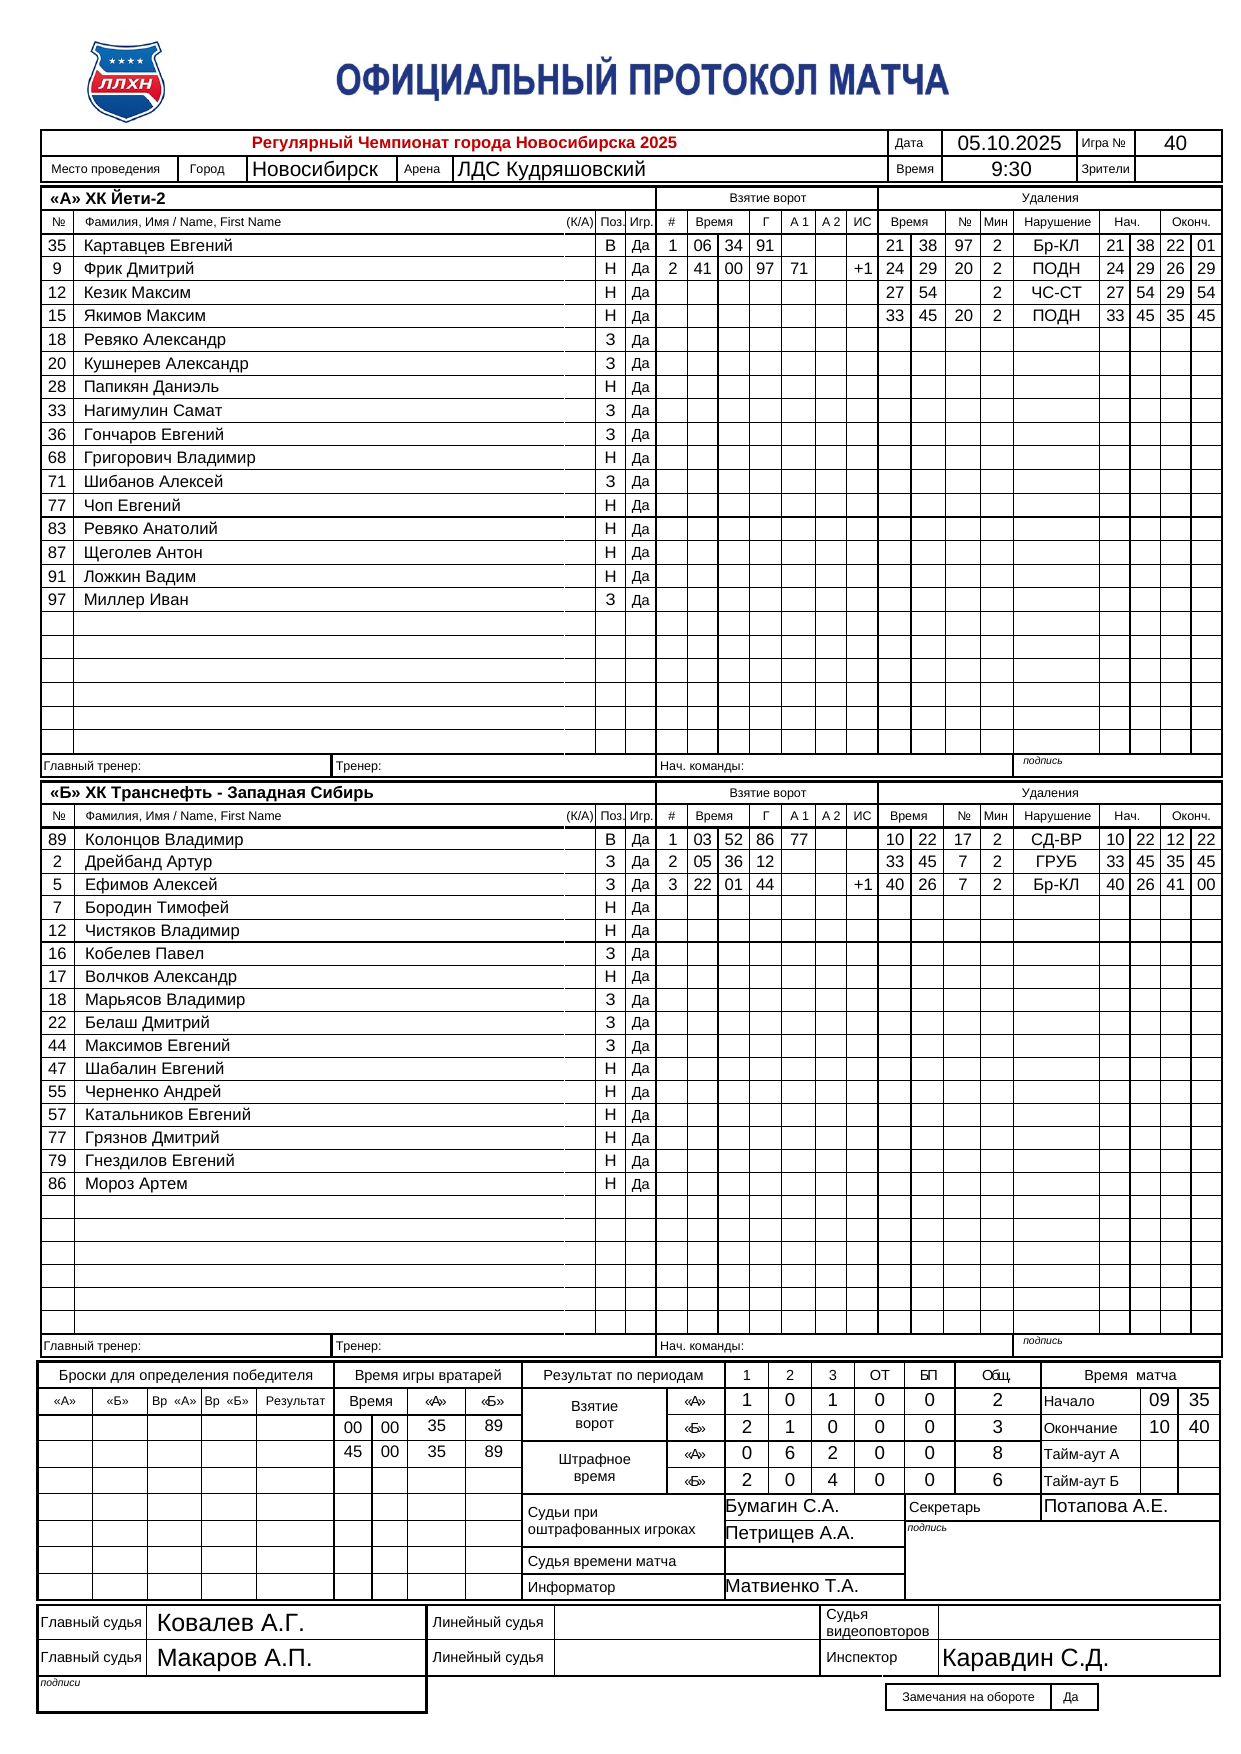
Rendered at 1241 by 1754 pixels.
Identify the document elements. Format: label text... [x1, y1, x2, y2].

table_cell [912, 730, 945, 753]
table_cell [39, 1468, 92, 1493]
table_cell [981, 565, 1013, 587]
table_cell [981, 494, 1013, 516]
table_cell [626, 730, 655, 753]
table_cell [1161, 1196, 1190, 1218]
table_cell [1014, 399, 1099, 422]
table_cell [750, 588, 781, 611]
table_cell [946, 683, 980, 706]
table_cell [596, 1311, 625, 1333]
table_cell Да [626, 281, 655, 303]
table_cell [335, 1547, 371, 1573]
table_cell [688, 446, 717, 469]
table_cell подпись [906, 1522, 1219, 1599]
table_cell [782, 423, 815, 445]
table_cell [879, 470, 910, 493]
table_cell [944, 920, 980, 941]
table_cell [719, 659, 749, 682]
table_cell [688, 683, 717, 706]
table_cell [565, 1173, 595, 1195]
table_cell Вр «Б» [202, 1389, 256, 1413]
table_cell [1192, 446, 1221, 469]
table_cell [408, 1494, 465, 1520]
table_cell [1014, 1104, 1099, 1126]
table_cell [981, 920, 1013, 941]
table_cell [1131, 423, 1160, 445]
table_cell [688, 518, 717, 540]
table_cell 89 [42, 829, 74, 849]
table_cell [719, 588, 749, 611]
table_cell Щеголев Антон [74, 541, 564, 564]
table_cell [657, 494, 687, 516]
table_cell [1014, 446, 1099, 469]
table_cell [847, 328, 877, 351]
table_cell Да [626, 376, 655, 398]
table_cell [688, 470, 717, 493]
table_cell [1192, 541, 1221, 564]
table_cell 29 [1192, 257, 1221, 280]
table_cell [750, 399, 781, 422]
table_cell ИС [847, 805, 877, 826]
table_cell [1192, 1242, 1221, 1264]
table_cell [816, 1265, 846, 1287]
table_cell [879, 541, 910, 564]
table_cell Гнездилов Евгений [75, 1150, 564, 1172]
table_cell [1161, 683, 1190, 706]
table_cell Григорович Владимир [74, 446, 564, 469]
table_cell [1161, 446, 1190, 469]
table_cell [879, 518, 910, 540]
table_cell [688, 636, 717, 658]
table_cell [782, 850, 815, 872]
table_cell 45 [1192, 305, 1221, 327]
table_cell [816, 920, 846, 941]
table_cell Мин [981, 211, 1013, 233]
table_cell Да [626, 1150, 655, 1172]
table_cell [782, 305, 815, 327]
table_header 3 [812, 1363, 854, 1387]
table_cell [657, 1219, 687, 1241]
table_cell 38 [1131, 235, 1160, 256]
table_cell [1161, 1081, 1190, 1103]
table_cell [750, 1242, 781, 1264]
table_cell 71 [782, 257, 815, 280]
table_cell [879, 1311, 910, 1333]
table_cell [750, 1265, 781, 1287]
table_cell [688, 281, 717, 303]
table_cell [657, 683, 687, 706]
table_cell [719, 943, 749, 964]
table_cell В [596, 829, 625, 849]
table_cell [1014, 896, 1099, 918]
table_cell Н [596, 896, 625, 918]
table_cell [565, 1012, 595, 1033]
table_cell [816, 1104, 846, 1126]
table_cell Поз. [596, 211, 625, 233]
table_cell [39, 1547, 92, 1573]
table_cell [782, 636, 815, 658]
table_cell Судья времени матча [523, 1548, 724, 1573]
table_cell [1192, 399, 1221, 422]
table_cell [596, 659, 625, 682]
table_cell [565, 966, 595, 987]
table_cell [719, 1265, 749, 1287]
table_cell [657, 1196, 687, 1218]
table_cell Н [596, 920, 625, 941]
table_cell 8 [956, 1442, 1040, 1467]
table_cell [719, 612, 749, 634]
table_cell Да [626, 305, 655, 327]
table_cell [847, 1081, 877, 1103]
table_cell [565, 235, 595, 256]
table_cell Н [596, 1127, 625, 1149]
table_cell [1179, 1468, 1219, 1493]
table_cell [596, 1242, 625, 1264]
table_cell [981, 1012, 1013, 1033]
table_cell 29 [912, 257, 945, 280]
table_cell [75, 1242, 564, 1264]
table_cell Вр «А» [148, 1389, 201, 1413]
table_cell [782, 1311, 815, 1333]
table_cell [946, 399, 980, 422]
table_cell [847, 1196, 877, 1218]
table_cell [1131, 1081, 1160, 1103]
table_cell [657, 1104, 687, 1126]
table_cell Главный тренер: [42, 755, 330, 776]
table_cell [688, 1081, 717, 1103]
table_cell 18 [42, 328, 73, 351]
table_cell 2 [981, 850, 1013, 872]
table_cell [257, 1416, 333, 1440]
table_cell 97 [946, 235, 980, 256]
table_cell 7 [944, 850, 980, 872]
table_cell Кобелев Павел [75, 943, 564, 964]
table_cell [1192, 989, 1221, 1011]
table_cell [688, 305, 717, 327]
table_cell [688, 352, 717, 374]
table_cell 35 [1161, 305, 1190, 327]
table_cell [750, 896, 781, 918]
table_cell [750, 1012, 781, 1033]
table_cell [1100, 707, 1129, 729]
table_cell Н [596, 1150, 625, 1172]
table_cell Тренер: [333, 755, 655, 776]
table_cell 40 [879, 874, 910, 895]
table_cell [1100, 612, 1129, 634]
table_cell [946, 423, 980, 445]
table_cell Нач. команды: [657, 1335, 1012, 1356]
table_cell 35 [1179, 1389, 1219, 1413]
table_cell [879, 565, 910, 587]
table_cell [1131, 966, 1160, 987]
table_cell 54 [1192, 281, 1221, 303]
table_cell [39, 1521, 92, 1546]
table_cell [816, 659, 846, 682]
table_cell [1100, 730, 1129, 753]
table_cell 97 [42, 588, 73, 611]
table_cell [1192, 1196, 1221, 1218]
table_cell [782, 1035, 815, 1057]
table_cell 22 [1131, 829, 1160, 849]
table_cell [879, 920, 910, 941]
table_cell [657, 446, 687, 469]
table_cell [847, 1127, 877, 1149]
table_cell 2 [42, 850, 74, 872]
table_cell «Б» [93, 1389, 147, 1413]
table_cell 2 [657, 850, 687, 872]
table_cell Гончаров Евгений [74, 423, 564, 445]
table_cell [565, 707, 595, 729]
table_cell [847, 1035, 877, 1057]
table_cell 36 [42, 423, 73, 445]
table_cell Штрафное время [523, 1442, 666, 1493]
table_cell 97 [750, 257, 781, 280]
table_cell Н [596, 1058, 625, 1079]
table_cell Н [596, 541, 625, 564]
table_cell [565, 470, 595, 493]
table_cell Чоп Евгений [74, 494, 564, 516]
table_cell [74, 636, 564, 658]
table_cell [1192, 1104, 1221, 1126]
table_cell [1192, 683, 1221, 706]
table_cell [912, 1265, 943, 1287]
table_cell № [946, 211, 980, 233]
table_cell [816, 896, 846, 918]
table_cell 0 [905, 1442, 954, 1467]
table_cell [408, 1521, 465, 1546]
table_cell 21 [879, 235, 910, 256]
table_cell [1131, 470, 1160, 493]
table_cell Информатор [523, 1575, 724, 1599]
table_cell З [596, 328, 625, 351]
table_cell [466, 1468, 521, 1493]
table_cell [1192, 376, 1221, 398]
table_cell Да [626, 896, 655, 918]
table_cell [1131, 1150, 1160, 1172]
table_cell [657, 636, 687, 658]
table_cell Белаш Дмитрий [75, 1012, 564, 1033]
table_cell Нарушение [1014, 211, 1099, 233]
table_cell [74, 659, 564, 682]
table_cell 2 [812, 1442, 854, 1467]
table_cell [75, 1196, 564, 1218]
table_cell 86 [42, 1173, 74, 1195]
table_cell 00 [373, 1441, 407, 1467]
table_cell Картавцев Евгений [74, 235, 564, 256]
table_cell [1100, 376, 1129, 398]
table_cell [912, 470, 945, 493]
table_cell [847, 1242, 877, 1264]
table_cell [750, 659, 781, 682]
table_cell [912, 376, 945, 398]
table_cell Да [626, 588, 655, 611]
table_cell Место проведения [42, 157, 177, 181]
table_cell [1131, 1012, 1160, 1033]
table_cell [816, 470, 846, 493]
table_cell [750, 328, 781, 351]
table_cell [912, 989, 943, 1011]
table_cell [719, 1035, 749, 1057]
table_cell [1100, 943, 1129, 964]
table_cell [782, 707, 815, 729]
table_cell [1131, 1288, 1160, 1310]
table_cell [719, 1127, 749, 1149]
table_cell [944, 1012, 980, 1033]
table_cell [657, 989, 687, 1011]
table_cell [626, 659, 655, 682]
table_cell [1161, 1242, 1190, 1264]
table_cell [946, 612, 980, 634]
table_cell [42, 612, 73, 634]
table_cell [719, 896, 749, 918]
table_cell 05 [688, 850, 717, 872]
table_cell [912, 423, 945, 445]
table_cell 17 [944, 829, 980, 849]
table_cell [816, 1127, 846, 1149]
table_cell [93, 1494, 147, 1520]
table_cell [1192, 1311, 1221, 1333]
table_cell [688, 659, 717, 682]
table_cell Да [626, 541, 655, 564]
table_cell [879, 966, 910, 987]
table_cell [912, 328, 945, 351]
table_cell ГРУБ [1014, 850, 1099, 872]
table_cell [1014, 683, 1099, 706]
table_cell [1014, 518, 1099, 540]
table_cell А 1 [782, 805, 815, 826]
table_cell 27 [1100, 281, 1129, 303]
table_cell [688, 1242, 717, 1264]
table_cell Да [626, 1081, 655, 1103]
table_cell [782, 1242, 815, 1264]
table_cell [657, 305, 687, 327]
table_cell [626, 1196, 655, 1218]
table_cell [1100, 494, 1129, 516]
table_cell [1100, 659, 1129, 682]
table_cell Ефимов Алексей [75, 874, 564, 895]
table_cell [719, 446, 749, 469]
table_cell 4 [812, 1468, 854, 1493]
table_cell [1131, 943, 1160, 964]
table_cell [944, 896, 980, 918]
table_cell [879, 588, 910, 611]
table_cell [257, 1494, 333, 1520]
table_cell [428, 1677, 882, 1711]
table_cell Мин [981, 805, 1013, 826]
table_cell [879, 1219, 910, 1241]
table_cell [981, 730, 1013, 753]
table_cell 0 [769, 1389, 811, 1413]
table_cell Поз. [596, 805, 625, 826]
table_cell [782, 920, 815, 941]
table_cell [883, 1677, 1220, 1681]
table_cell [1161, 920, 1190, 941]
table_cell [657, 1265, 687, 1287]
table_cell 00 [1192, 874, 1221, 895]
table_cell [879, 446, 910, 469]
table_cell «А» [668, 1442, 724, 1467]
table_cell Игр. [626, 211, 655, 233]
table_cell [1192, 896, 1221, 918]
table_cell Время [688, 211, 749, 233]
table_cell Шабалин Евгений [75, 1058, 564, 1079]
table_cell «Б» [668, 1468, 724, 1493]
table_cell [688, 966, 717, 987]
table_cell [1100, 399, 1129, 422]
table_header Время матча [1042, 1363, 1219, 1387]
table_cell [657, 730, 687, 753]
table_header 05.10.2025 [943, 131, 1076, 155]
table_cell 0 [905, 1415, 954, 1440]
table_cell [946, 565, 980, 587]
table_cell З [596, 1035, 625, 1057]
table_cell [912, 943, 943, 964]
table_cell [719, 966, 749, 987]
table_cell 47 [42, 1058, 74, 1079]
table_cell Н [596, 518, 625, 540]
table_cell [75, 1265, 564, 1287]
table_cell [719, 494, 749, 516]
table_cell [719, 470, 749, 493]
table_cell А 2 [816, 211, 846, 233]
table_cell [1131, 1219, 1160, 1241]
table_cell [148, 1521, 201, 1546]
table_cell 00 [719, 257, 749, 280]
table_cell 7 [42, 896, 74, 918]
table_cell [1131, 565, 1160, 587]
table_cell [1161, 376, 1190, 398]
table_cell [1161, 1150, 1190, 1172]
table_cell [42, 636, 73, 658]
table_cell 79 [42, 1150, 74, 1172]
table_cell Да [626, 352, 655, 374]
table_cell [565, 920, 595, 941]
table_cell [257, 1468, 333, 1493]
table_cell [565, 1242, 595, 1264]
table_cell Бр-КЛ [1014, 235, 1099, 256]
table_cell [1100, 1012, 1129, 1033]
table_cell [782, 588, 815, 611]
table_cell [981, 1150, 1013, 1172]
table_cell [596, 707, 625, 729]
table_cell [750, 423, 781, 445]
table_cell [981, 1035, 1013, 1057]
table_cell [782, 446, 815, 469]
table_cell [1100, 1058, 1129, 1079]
table_cell [688, 376, 717, 398]
table_cell [596, 612, 625, 634]
table_cell [1014, 470, 1099, 493]
table_cell [1161, 1012, 1190, 1033]
table_cell 12 [1161, 829, 1190, 849]
table_cell [688, 707, 717, 729]
table_cell [782, 874, 815, 895]
table_cell [879, 612, 910, 634]
table_cell [912, 636, 945, 658]
table_cell [1100, 1150, 1129, 1172]
table_cell [1131, 707, 1160, 729]
table_cell [944, 1058, 980, 1079]
table_cell [1161, 423, 1190, 445]
table_header Замечания на обороте [887, 1685, 1050, 1709]
table_cell [202, 1416, 256, 1440]
table_cell [1100, 588, 1129, 611]
table_cell [466, 1521, 521, 1546]
table_cell [981, 541, 1013, 564]
table_cell [93, 1468, 147, 1493]
table_cell [847, 943, 877, 964]
table_cell Якимов Максим [74, 305, 564, 327]
table_cell «Б» [668, 1415, 724, 1440]
table_cell [1100, 636, 1129, 658]
table_cell [1161, 1173, 1190, 1195]
table_cell 2 [981, 257, 1013, 280]
table_cell Начало [1042, 1389, 1140, 1413]
table_cell [912, 494, 945, 516]
table_cell Да [626, 829, 655, 849]
table_cell [1014, 920, 1099, 941]
table_cell 10 [1141, 1415, 1177, 1440]
table_cell [847, 494, 877, 516]
table_cell [202, 1521, 256, 1546]
table_cell [408, 1468, 465, 1493]
table_cell [657, 920, 687, 941]
table_cell [750, 305, 781, 327]
table_cell [719, 1196, 749, 1218]
table_cell [42, 1196, 74, 1218]
table_cell [879, 683, 910, 706]
table_cell [1014, 541, 1099, 564]
table_cell Да [626, 423, 655, 445]
table_cell [816, 446, 846, 469]
table_cell Нарушение [1014, 805, 1099, 826]
table_cell [39, 1494, 92, 1520]
table_cell [657, 1173, 687, 1195]
table_cell 77 [42, 1127, 74, 1149]
table_cell [1161, 399, 1190, 422]
table_cell [847, 659, 877, 682]
table_cell [565, 352, 595, 374]
table_cell [657, 612, 687, 634]
table_cell Да [626, 494, 655, 516]
table_cell [981, 1288, 1013, 1310]
table_cell [1100, 518, 1129, 540]
table_cell 68 [42, 446, 73, 469]
table_cell [816, 565, 846, 587]
table_cell 33 [1100, 305, 1129, 327]
table_cell [1192, 612, 1221, 634]
table_cell 7 [944, 874, 980, 895]
table_cell Г [750, 805, 781, 826]
table_cell 1 [812, 1389, 854, 1413]
table_cell [944, 1288, 980, 1310]
table_header Взятие ворот [657, 783, 877, 803]
table_cell Дрейбанд Артур [75, 850, 564, 872]
table_cell З [596, 470, 625, 493]
table_cell [657, 896, 687, 918]
table_cell 5 [42, 874, 74, 895]
table_header 2 [769, 1363, 811, 1387]
table_cell # [657, 211, 687, 233]
table_header «А» ХК Йети-2 [42, 188, 655, 209]
table_cell Окончание [1042, 1415, 1140, 1440]
table_cell [39, 1574, 92, 1599]
table_cell [688, 1196, 717, 1218]
table_cell [782, 518, 815, 540]
table_cell [912, 565, 945, 587]
table_cell [750, 565, 781, 587]
table_cell [565, 588, 595, 611]
table_cell [565, 659, 595, 682]
table_cell Главный судья [39, 1606, 146, 1639]
table_cell [750, 683, 781, 706]
table_cell [1192, 1288, 1221, 1310]
table_cell [782, 1012, 815, 1033]
table_header БП [905, 1363, 954, 1387]
table_cell [688, 565, 717, 587]
table_cell [981, 659, 1013, 682]
table_cell [944, 1242, 980, 1264]
table_cell [335, 1521, 371, 1546]
table_cell 2 [981, 874, 1013, 895]
table_cell [657, 1081, 687, 1103]
table_cell 21 [1100, 235, 1129, 256]
table_cell Ковалев А.Г. [147, 1606, 425, 1639]
table_cell [719, 328, 749, 351]
table_cell [1100, 966, 1129, 987]
table_cell [847, 541, 877, 564]
table_cell 2 [726, 1415, 768, 1440]
table_cell 22 [1161, 235, 1190, 256]
table_cell [782, 1058, 815, 1079]
table_cell [981, 683, 1013, 706]
table_cell [75, 1219, 564, 1241]
table_cell [719, 707, 749, 729]
table_cell [1131, 588, 1160, 611]
table_cell [565, 446, 595, 469]
table_cell [750, 1035, 781, 1057]
table_cell [1161, 541, 1190, 564]
table_cell [750, 352, 781, 374]
table_cell Да [626, 470, 655, 493]
table_cell [657, 376, 687, 398]
table_header Да [1052, 1685, 1097, 1709]
table_cell [847, 730, 877, 753]
table_cell Тайм-аут А [1042, 1441, 1140, 1467]
table_cell [1192, 1012, 1221, 1033]
table_cell Да [626, 1104, 655, 1126]
table_cell [1014, 1288, 1099, 1310]
table_cell [816, 1219, 846, 1241]
table_cell [1192, 1081, 1221, 1103]
table_cell [912, 1242, 943, 1264]
table_cell [1141, 1468, 1177, 1493]
table_cell [816, 1058, 846, 1079]
table_cell [912, 1035, 943, 1057]
table_cell [1100, 541, 1129, 564]
table_cell [879, 896, 910, 918]
table_cell [555, 1606, 819, 1639]
table_cell [148, 1416, 201, 1440]
table_header Игра № [1078, 131, 1134, 155]
table_cell 45 [335, 1441, 371, 1467]
table_cell [688, 1150, 717, 1172]
table_cell [148, 1494, 201, 1520]
table_cell [1014, 565, 1099, 587]
table_cell 1 [657, 829, 687, 849]
table_cell [879, 1150, 910, 1172]
table_cell [657, 707, 687, 729]
table_cell [750, 376, 781, 398]
table_cell [782, 730, 815, 753]
table_cell [750, 612, 781, 634]
table_cell [879, 1104, 910, 1126]
table_cell [1161, 565, 1190, 587]
table_cell [565, 518, 595, 540]
table_cell [1014, 1219, 1099, 1241]
table_cell [1131, 1058, 1160, 1079]
table_cell Тайм-аут Б [1042, 1468, 1140, 1493]
table_cell [847, 565, 877, 587]
table_cell 10 [1100, 829, 1129, 849]
table_cell подпись [1014, 755, 1221, 776]
table_cell Оконч. [1161, 805, 1221, 826]
table_cell [1192, 1173, 1221, 1195]
table_cell [1099, 1682, 1220, 1711]
table_cell 22 [912, 829, 943, 849]
table_cell 1 [657, 235, 687, 256]
table_cell [1131, 446, 1160, 469]
table_cell [981, 1058, 1013, 1079]
table_cell 01 [1192, 235, 1221, 256]
table_header Результат по периодам [523, 1363, 724, 1387]
table_cell [847, 1265, 877, 1287]
table_cell [74, 707, 564, 729]
table_cell [782, 943, 815, 964]
table_cell [1192, 1035, 1221, 1057]
table_cell [816, 235, 846, 256]
table_cell 26 [912, 874, 943, 895]
table_cell [750, 966, 781, 987]
table_cell [1014, 1035, 1099, 1057]
table_cell [688, 588, 717, 611]
table_cell [657, 541, 687, 564]
table_cell В [596, 235, 625, 256]
table_cell [1161, 659, 1190, 682]
table_cell Бумагин С.А. [726, 1495, 904, 1520]
table_cell Да [626, 1012, 655, 1033]
table_cell [1161, 1104, 1190, 1126]
table_cell 17 [42, 966, 74, 987]
table_cell [750, 1058, 781, 1079]
table_cell [688, 1058, 717, 1079]
table_cell [565, 399, 595, 422]
table_cell [42, 659, 73, 682]
table_cell [719, 1058, 749, 1079]
table_cell [1131, 376, 1160, 398]
table_cell [565, 612, 595, 634]
table_cell ПОДН [1014, 257, 1099, 280]
table_cell [1014, 659, 1099, 682]
table_cell [93, 1441, 147, 1467]
table_cell [42, 730, 73, 753]
table_cell [782, 399, 815, 422]
table_cell [148, 1574, 201, 1599]
table_cell Город [179, 157, 246, 181]
table_cell Грязнов Дмитрий [75, 1127, 564, 1149]
table_cell [847, 920, 877, 941]
table_cell Да [626, 989, 655, 1011]
table_cell [148, 1547, 201, 1573]
table_cell [912, 896, 943, 918]
table_cell [335, 1574, 371, 1599]
table_cell [1131, 1265, 1160, 1287]
table_cell [816, 707, 846, 729]
table_cell [946, 376, 980, 398]
table_cell [42, 1265, 74, 1287]
table_cell [373, 1468, 407, 1493]
table_cell [688, 328, 717, 351]
table_cell [847, 470, 877, 493]
table_cell Нагимулин Самат [74, 399, 564, 422]
table_cell 26 [1161, 257, 1190, 280]
table_cell [719, 920, 749, 941]
table_cell [719, 281, 749, 303]
table_cell [750, 1127, 781, 1149]
table_cell [719, 376, 749, 398]
table_cell [719, 636, 749, 658]
table_cell [719, 1311, 749, 1333]
table_cell 0 [855, 1468, 904, 1493]
table_cell [912, 966, 943, 987]
table_cell 0 [812, 1415, 854, 1440]
table_cell [879, 730, 910, 753]
table_cell [879, 1288, 910, 1310]
table_cell А 1 [782, 211, 815, 233]
table_cell 6 [956, 1468, 1040, 1493]
table_cell 20 [946, 305, 980, 327]
table_cell [847, 707, 877, 729]
table_cell [939, 1606, 1219, 1639]
table_cell 35 [42, 235, 73, 256]
table_header 1 [726, 1363, 768, 1387]
table_cell [373, 1574, 407, 1599]
table_cell [912, 1058, 943, 1079]
table_cell Да [626, 1035, 655, 1057]
table_cell 91 [42, 565, 73, 587]
table_cell [626, 636, 655, 658]
table_cell [816, 989, 846, 1011]
table_cell 2 [981, 235, 1013, 256]
table_cell [912, 1012, 943, 1033]
table_cell [657, 1035, 687, 1057]
table_cell 2 [657, 257, 687, 280]
table_cell [879, 636, 910, 658]
table_cell [879, 1242, 910, 1264]
table_cell [946, 730, 980, 753]
table_cell [1192, 636, 1221, 658]
table_cell [1161, 707, 1190, 729]
table_cell [42, 683, 73, 706]
table_cell [816, 541, 846, 564]
table_cell [847, 636, 877, 658]
table_cell [1161, 1127, 1190, 1149]
table_cell [847, 235, 877, 256]
table_cell [626, 1219, 655, 1241]
table_cell [981, 1265, 1013, 1287]
table_cell [816, 328, 846, 351]
table_cell [1131, 518, 1160, 540]
table_cell 20 [946, 257, 980, 280]
table_cell Н [596, 1173, 625, 1195]
table_cell 0 [855, 1442, 904, 1467]
table_cell [912, 1219, 943, 1241]
table_cell [1014, 1173, 1099, 1195]
table_cell Да [626, 850, 655, 872]
table_cell Мороз Артем [75, 1173, 564, 1195]
table_cell [466, 1494, 521, 1520]
table_cell Фрик Дмитрий [74, 257, 564, 280]
table_cell [750, 518, 781, 540]
table_cell [816, 518, 846, 540]
table_cell [816, 1196, 846, 1218]
table_cell [719, 423, 749, 445]
table_cell [1014, 636, 1099, 658]
table_cell Арена [398, 157, 452, 181]
table_cell [1192, 352, 1221, 374]
table_cell [1161, 730, 1190, 753]
table_cell [565, 896, 595, 918]
table_cell [912, 683, 945, 706]
table_cell [565, 850, 595, 872]
table_cell [946, 707, 980, 729]
table_cell 9:30 [943, 157, 1076, 181]
table_cell [719, 683, 749, 706]
table_cell [1014, 376, 1099, 398]
table_cell [981, 399, 1013, 422]
table_cell Тренер: [333, 1335, 655, 1356]
table_cell [93, 1547, 147, 1573]
table_cell [750, 1219, 781, 1241]
table_cell Да [626, 1058, 655, 1079]
table_cell [657, 966, 687, 987]
table_cell [688, 1219, 717, 1241]
table_cell [1100, 683, 1129, 706]
table_cell Ревяко Анатолий [74, 518, 564, 540]
table_cell 06 [688, 235, 717, 256]
table_cell [847, 1150, 877, 1172]
table_cell +1 [847, 257, 877, 280]
table_cell [657, 470, 687, 493]
table_cell [912, 399, 945, 422]
table_cell 36 [719, 850, 749, 872]
table_cell [719, 305, 749, 327]
table_cell 2 [981, 281, 1013, 303]
table_cell [816, 352, 846, 374]
table_cell [750, 707, 781, 729]
table_cell [782, 1150, 815, 1172]
table_cell [1100, 470, 1129, 493]
table_cell [257, 1574, 333, 1599]
table_cell [912, 588, 945, 611]
table_cell [1131, 730, 1160, 753]
table_cell +1 [847, 874, 877, 895]
table_cell «А» [39, 1389, 92, 1413]
table_cell 44 [42, 1035, 74, 1057]
table_cell [1192, 966, 1221, 987]
table_cell ЧС-СТ [1014, 281, 1099, 303]
table_cell Н [596, 966, 625, 987]
table_cell [565, 1288, 595, 1310]
table_cell [1014, 588, 1099, 611]
table_cell [39, 1441, 92, 1467]
table_cell подписи [39, 1677, 425, 1711]
table_cell [1014, 1242, 1099, 1264]
table_cell [944, 1035, 980, 1057]
table_cell [1161, 1288, 1190, 1310]
table_cell Да [626, 1173, 655, 1195]
table_cell Нач. команды: [657, 755, 1012, 776]
table_cell [750, 494, 781, 516]
table_cell А 2 [816, 805, 846, 826]
table_cell [816, 257, 846, 280]
table_cell [688, 943, 717, 964]
table_cell [202, 1468, 256, 1493]
table_cell [816, 1081, 846, 1103]
table_cell [847, 352, 877, 374]
table_cell [688, 1012, 717, 1033]
table_cell [1192, 1058, 1221, 1079]
table_cell 35 [1161, 850, 1190, 872]
table_cell [816, 1311, 846, 1333]
table_cell 45 [912, 850, 943, 872]
table_cell [782, 281, 815, 303]
table_cell 22 [688, 874, 717, 895]
table_cell 6 [769, 1442, 811, 1467]
table_cell 0 [855, 1415, 904, 1440]
table_cell Н [596, 257, 625, 280]
table_cell Марьясов Владимир [75, 989, 564, 1011]
table_cell [816, 966, 846, 987]
table_cell [1100, 1173, 1129, 1195]
table_cell [946, 352, 980, 374]
table_cell [847, 1219, 877, 1241]
table_cell 0 [726, 1442, 768, 1467]
table_cell [657, 328, 687, 351]
table_cell [657, 1058, 687, 1079]
table_cell Игр. [626, 805, 655, 826]
table_cell Линейный судья [428, 1640, 554, 1675]
table_cell [565, 874, 595, 895]
table_cell [565, 565, 595, 587]
table_cell [1192, 588, 1221, 611]
table_cell Катальников Евгений [75, 1104, 564, 1126]
table_cell Папикян Даниэль [74, 376, 564, 398]
table_cell 54 [1131, 281, 1160, 303]
table_cell [847, 683, 877, 706]
table_cell [202, 1441, 256, 1467]
table_cell [981, 989, 1013, 1011]
table_cell [1100, 1127, 1129, 1149]
table_cell ПОДН [1014, 305, 1099, 327]
table_cell [657, 588, 687, 611]
table_cell Н [596, 446, 625, 469]
table_cell [1161, 896, 1190, 918]
table_cell Да [626, 518, 655, 540]
table_cell [750, 470, 781, 493]
table_cell [1014, 989, 1099, 1011]
table_cell [1100, 1081, 1129, 1103]
table_cell [719, 1104, 749, 1126]
table_cell [944, 1219, 980, 1241]
table_cell Ложкин Вадим [74, 565, 564, 587]
table_cell [847, 829, 877, 849]
table_cell [750, 1104, 781, 1126]
table_cell [847, 850, 877, 872]
table_cell «А» [408, 1389, 465, 1413]
table_cell Н [596, 1081, 625, 1103]
table_cell [847, 989, 877, 1011]
table_cell [879, 1058, 910, 1079]
table_cell [750, 920, 781, 941]
table_cell [1131, 399, 1160, 422]
table_cell [1161, 588, 1190, 611]
table_cell [688, 1265, 717, 1287]
table_cell [1100, 896, 1129, 918]
table_cell Черненко Андрей [75, 1081, 564, 1103]
table_cell [1014, 966, 1099, 987]
table_cell [879, 1173, 910, 1195]
table_cell Секретарь [906, 1495, 1040, 1520]
table_header Регулярный Чемпионат города Новосибирска 2025 [42, 131, 887, 155]
table_cell [657, 1242, 687, 1264]
table_cell 2 [981, 305, 1013, 327]
table_cell [373, 1521, 407, 1546]
table_cell [565, 1196, 595, 1218]
table_cell Бородин Тимофей [75, 896, 564, 918]
table_cell З [596, 399, 625, 422]
table_cell [750, 636, 781, 658]
table_cell [879, 659, 910, 682]
table_cell 33 [42, 399, 73, 422]
table_cell [782, 659, 815, 682]
table_cell Матвиенко Т.А. [726, 1575, 904, 1599]
table_cell [565, 494, 595, 516]
table_cell [74, 730, 564, 753]
table_cell [879, 1012, 910, 1033]
table_cell [1014, 328, 1099, 351]
table_cell [719, 1081, 749, 1103]
table_cell Да [626, 1127, 655, 1149]
table_cell [912, 1311, 943, 1333]
table_cell [626, 612, 655, 634]
table_cell [719, 1012, 749, 1033]
table_cell [816, 1288, 846, 1310]
table_cell [946, 541, 980, 564]
table_cell [847, 1288, 877, 1310]
table_cell Бр-КЛ [1014, 874, 1099, 895]
table_cell 71 [42, 470, 73, 493]
table_cell [719, 989, 749, 1011]
table_cell Оконч. [1161, 211, 1221, 233]
table_cell [946, 470, 980, 493]
table_header 40 [1136, 131, 1221, 155]
table_cell [879, 423, 910, 445]
table_cell [782, 1288, 815, 1310]
table_cell Петрищев А.А. [726, 1521, 904, 1546]
table_cell [657, 1012, 687, 1033]
table_cell [1131, 636, 1160, 658]
table_cell [782, 376, 815, 398]
table_cell № [42, 211, 73, 233]
table_cell [816, 399, 846, 422]
table_cell [1100, 1288, 1129, 1310]
table_cell [1192, 1127, 1221, 1149]
table_cell [565, 683, 595, 706]
table_cell [719, 352, 749, 374]
table_cell [565, 989, 595, 1011]
table_cell [879, 376, 910, 398]
table_cell Фамилия, Имя / Name, First Name [74, 211, 565, 233]
table_cell 12 [42, 920, 74, 941]
table_cell Судьи при оштрафованных игроках [523, 1495, 724, 1546]
table_cell [565, 376, 595, 398]
table_cell Время [879, 211, 945, 233]
table_cell [1131, 1104, 1160, 1126]
table_cell 41 [1161, 874, 1190, 895]
table_cell [816, 588, 846, 611]
table_cell 89 [466, 1441, 521, 1467]
table_cell Да [626, 565, 655, 587]
table_cell Миллер Иван [74, 588, 564, 611]
table_cell [1192, 707, 1221, 729]
table_cell [981, 1196, 1013, 1218]
table_cell 18 [42, 989, 74, 1011]
table_cell [726, 1548, 904, 1573]
table_cell Результат [257, 1389, 333, 1413]
table_cell [946, 328, 980, 351]
table_cell [1192, 1219, 1221, 1241]
table_cell [39, 1416, 92, 1440]
table_cell [719, 518, 749, 540]
table_cell [688, 1288, 717, 1310]
table_cell [42, 707, 73, 729]
table_cell [912, 1104, 943, 1126]
table_cell [1100, 352, 1129, 374]
table_cell [1192, 518, 1221, 540]
table_cell [879, 1196, 910, 1218]
table_cell [555, 1640, 819, 1675]
table_cell [782, 1104, 815, 1126]
table_cell 57 [42, 1104, 74, 1126]
table_cell [719, 1150, 749, 1172]
table_header Взятие ворот [657, 188, 877, 209]
table_cell [596, 730, 625, 753]
table_cell [408, 1547, 465, 1573]
table_cell [75, 1288, 564, 1310]
table_cell [1131, 1196, 1160, 1218]
table_cell [1131, 1173, 1160, 1195]
table_cell [946, 518, 980, 540]
table_cell 34 [719, 235, 749, 256]
table_cell [981, 352, 1013, 374]
table_cell 45 [1131, 305, 1160, 327]
table_cell 45 [1192, 850, 1221, 872]
table_cell [657, 943, 687, 964]
table_cell [688, 1035, 717, 1057]
table_cell Макаров А.П. [147, 1640, 425, 1675]
table_cell [912, 1081, 943, 1103]
table_cell [750, 943, 781, 964]
table_cell Нач. [1100, 805, 1160, 826]
table_cell [1179, 1441, 1219, 1467]
table_cell 40 [1100, 874, 1129, 895]
table_cell [847, 446, 877, 469]
table_cell [1100, 1196, 1129, 1218]
table_cell [1131, 328, 1160, 351]
table_cell [816, 305, 846, 327]
table_cell [750, 541, 781, 564]
table_cell [1161, 470, 1190, 493]
table_cell [1100, 1035, 1129, 1057]
table_cell [981, 1127, 1013, 1149]
table_cell [1192, 328, 1221, 351]
table_cell [1100, 920, 1129, 941]
table_cell [1131, 1311, 1160, 1333]
table_cell [816, 850, 846, 872]
table_cell [335, 1468, 371, 1493]
table_cell [565, 423, 595, 445]
table_cell Линейный судья [428, 1606, 554, 1639]
table_cell 12 [750, 850, 781, 872]
table_cell [1136, 157, 1221, 181]
table_cell [373, 1547, 407, 1573]
table_cell [750, 1081, 781, 1103]
table_cell [816, 376, 846, 398]
table_cell [626, 707, 655, 729]
table_cell [466, 1547, 521, 1573]
table_cell Да [626, 235, 655, 256]
table_cell [782, 565, 815, 587]
table_cell Да [626, 920, 655, 941]
table_cell [816, 874, 846, 895]
table_cell [750, 1196, 781, 1218]
table_cell [750, 1150, 781, 1172]
table_cell 83 [42, 518, 73, 540]
table_cell Нач. [1100, 211, 1160, 233]
table_cell [1014, 352, 1099, 374]
table_cell [1161, 328, 1190, 351]
table_cell Время [889, 157, 941, 181]
table_cell [1100, 1104, 1129, 1126]
table_cell [1192, 494, 1221, 516]
table_cell 28 [42, 376, 73, 398]
table_cell [565, 1127, 595, 1149]
table_cell [1014, 943, 1099, 964]
table_header Удаления [879, 783, 1221, 803]
table_cell Фамилия, Имя / Name, First Name [75, 805, 565, 826]
table_cell [879, 1127, 910, 1149]
table_cell [257, 1547, 333, 1573]
table_cell [1192, 565, 1221, 587]
table_cell [1014, 1150, 1099, 1172]
table_cell [981, 518, 1013, 540]
table_cell З [596, 588, 625, 611]
table_cell [816, 612, 846, 634]
table_cell Н [596, 494, 625, 516]
table_cell 3 [657, 874, 687, 895]
table_cell 41 [688, 257, 717, 280]
table_cell 35 [408, 1441, 465, 1467]
table_cell [782, 470, 815, 493]
table_cell 27 [879, 281, 910, 303]
table_cell Н [596, 1104, 625, 1126]
table_cell 55 [42, 1081, 74, 1103]
table_cell [782, 1173, 815, 1195]
table_cell 29 [1161, 281, 1190, 303]
table_cell [847, 518, 877, 540]
table_cell [816, 1150, 846, 1172]
table_cell [565, 1081, 595, 1103]
table_cell [565, 943, 595, 964]
table_cell [1014, 707, 1099, 729]
table_cell 44 [750, 874, 781, 895]
table_cell 01 [719, 874, 749, 895]
table_cell Время [688, 805, 749, 826]
table_cell [257, 1441, 333, 1467]
table_cell Инспектор [821, 1640, 938, 1675]
table_cell Кезик Максим [74, 281, 564, 303]
table_cell [782, 989, 815, 1011]
table_cell [1014, 1265, 1099, 1287]
table_cell [816, 494, 846, 516]
table_cell [1100, 1219, 1129, 1241]
table_cell 91 [750, 235, 781, 256]
table_cell З [596, 943, 625, 964]
table_cell [782, 1081, 815, 1103]
table_cell [912, 518, 945, 540]
table_cell [981, 612, 1013, 634]
table_cell [1161, 1035, 1190, 1057]
table_cell [912, 1127, 943, 1149]
table_cell [719, 541, 749, 564]
table_cell [1100, 989, 1129, 1011]
table_cell [879, 1265, 910, 1287]
table_cell ИС [847, 211, 877, 233]
table_cell [74, 683, 564, 706]
table_cell [688, 1173, 717, 1195]
table_cell З [596, 352, 625, 374]
table_cell 86 [750, 829, 781, 849]
table_cell [847, 966, 877, 987]
table_cell Судья видеоповторов [821, 1606, 938, 1639]
table_cell Главный тренер: [42, 1335, 330, 1356]
table_cell [373, 1494, 407, 1520]
table_cell 09 [1141, 1389, 1177, 1413]
table_cell [657, 1288, 687, 1310]
table_cell 0 [905, 1468, 954, 1493]
table_cell [912, 446, 945, 469]
table_cell [565, 1035, 595, 1057]
table_cell [782, 1196, 815, 1218]
table_cell [847, 1058, 877, 1079]
table_cell [816, 943, 846, 964]
table_cell [148, 1441, 201, 1467]
table_cell [782, 683, 815, 706]
table_cell [596, 1196, 625, 1218]
table_cell Время [335, 1389, 407, 1413]
table_cell Колонцов Владимир [75, 829, 564, 849]
table_cell [688, 896, 717, 918]
table_cell [981, 446, 1013, 469]
table_cell [688, 920, 717, 941]
table_cell [1014, 1311, 1099, 1333]
table_cell [944, 1104, 980, 1126]
table_cell [688, 494, 717, 516]
table_cell [565, 1219, 595, 1241]
table_cell [1014, 612, 1099, 634]
table_cell [981, 470, 1013, 493]
table_cell [42, 1311, 74, 1333]
table_cell [1131, 920, 1160, 941]
table_cell [782, 1265, 815, 1287]
table_cell Да [626, 446, 655, 469]
table_cell [782, 1127, 815, 1149]
table_cell [750, 281, 781, 303]
table_cell [719, 565, 749, 587]
table_cell Взятие ворот [523, 1389, 666, 1440]
table_cell 1 [769, 1415, 811, 1440]
table_cell [1014, 1196, 1099, 1218]
table_cell [946, 659, 980, 682]
table_cell [657, 352, 687, 374]
table_cell [626, 1288, 655, 1310]
table_cell [981, 1104, 1013, 1126]
table_cell [688, 1104, 717, 1126]
table_cell [782, 328, 815, 351]
table_cell [1100, 1242, 1129, 1264]
table_cell [981, 328, 1013, 351]
table_cell [912, 707, 945, 729]
table_cell «А» [668, 1389, 724, 1413]
table_cell 45 [912, 305, 945, 327]
table_cell Н [596, 565, 625, 587]
table_cell Шибанов Алексей [74, 470, 564, 493]
table_cell Ревяко Александр [74, 328, 564, 351]
table_cell [944, 1081, 980, 1103]
table_cell [750, 989, 781, 1011]
table_cell [688, 989, 717, 1011]
table_cell [750, 446, 781, 469]
table_cell [1100, 1311, 1129, 1333]
table_cell З [596, 989, 625, 1011]
table_cell [981, 636, 1013, 658]
table_cell (К/А) [565, 211, 595, 233]
table_cell 87 [42, 541, 73, 564]
table_cell [657, 423, 687, 445]
table_cell Каравдин С.Д. [939, 1640, 1219, 1675]
table_cell [847, 1104, 877, 1126]
table_cell Н [596, 376, 625, 398]
table_cell [1192, 659, 1221, 682]
table_cell [626, 1311, 655, 1333]
table_cell Чистяков Владимир [75, 920, 564, 941]
table_cell № [944, 805, 980, 826]
table_cell [879, 1081, 910, 1103]
table_cell [981, 588, 1013, 611]
table_cell [912, 612, 945, 634]
table_cell Кушнерев Александр [74, 352, 564, 374]
table_cell Новосибирск [248, 157, 396, 181]
table_cell 0 [769, 1468, 811, 1493]
table_header Дата [889, 131, 941, 155]
table_cell 77 [42, 494, 73, 516]
table_cell [688, 399, 717, 422]
table_cell 35 [408, 1416, 465, 1440]
table_cell [1192, 1265, 1221, 1287]
table_cell [596, 1288, 625, 1310]
table_cell [782, 494, 815, 516]
table_cell # [657, 805, 687, 826]
table_cell подпись [1014, 1335, 1221, 1356]
table_cell [657, 659, 687, 682]
table_cell 2 [726, 1468, 768, 1493]
table_cell 1 [726, 1389, 768, 1413]
table_cell [816, 1035, 846, 1057]
table_cell [847, 1173, 877, 1195]
table_cell [408, 1574, 465, 1599]
table_cell [944, 989, 980, 1011]
table_cell [1161, 966, 1190, 987]
table_cell [782, 966, 815, 987]
table_cell [1161, 1058, 1190, 1079]
table_cell [879, 989, 910, 1011]
table_cell [148, 1468, 201, 1493]
table_cell [782, 1219, 815, 1241]
table_cell 3 [956, 1415, 1040, 1440]
table_cell [847, 612, 877, 634]
table_cell [750, 1288, 781, 1310]
table_cell [657, 1127, 687, 1149]
table_cell [816, 730, 846, 753]
table_cell [946, 281, 980, 303]
table_cell 0 [855, 1389, 904, 1413]
table_cell [1131, 1242, 1160, 1264]
table_cell [688, 1311, 717, 1333]
table_cell [981, 423, 1013, 445]
table_cell Время [879, 805, 943, 826]
table_header Удаления [879, 188, 1221, 209]
table_cell [816, 683, 846, 706]
table_cell 16 [42, 943, 74, 964]
table_cell [657, 1311, 687, 1333]
table_cell [816, 1012, 846, 1033]
table_cell [565, 305, 595, 327]
table_cell № [42, 805, 74, 826]
table_cell [1131, 1035, 1160, 1057]
table_cell [879, 707, 910, 729]
table_cell [816, 281, 846, 303]
table_cell [879, 943, 910, 964]
table_cell [879, 494, 910, 516]
table_cell З [596, 1012, 625, 1033]
table_cell [981, 376, 1013, 398]
table_cell [1192, 920, 1221, 941]
table_cell (К/А) [565, 805, 595, 826]
table_header Общ. [956, 1363, 1040, 1387]
table_cell [879, 352, 910, 374]
table_cell [847, 376, 877, 398]
table_cell [42, 1219, 74, 1241]
table_cell [1192, 730, 1221, 753]
table_cell [565, 730, 595, 753]
table_cell [847, 399, 877, 422]
table_cell [847, 281, 877, 303]
table_cell Н [596, 305, 625, 327]
table_cell [565, 1150, 595, 1172]
table_cell [74, 612, 564, 634]
table_cell 15 [42, 305, 73, 327]
table_cell 2 [981, 829, 1013, 849]
table_cell [847, 1012, 877, 1033]
table_cell [657, 1150, 687, 1172]
table_cell 89 [466, 1416, 521, 1440]
table_cell [1131, 1127, 1160, 1149]
table_cell Главный судья [39, 1640, 146, 1675]
table_cell [688, 423, 717, 445]
table_cell [596, 636, 625, 658]
table_cell [1161, 1265, 1190, 1287]
table_cell 45 [1131, 850, 1160, 872]
table_cell Да [626, 966, 655, 987]
table_cell [912, 541, 945, 564]
table_cell 20 [42, 352, 73, 374]
table_cell [1141, 1441, 1177, 1467]
table_cell [1131, 683, 1160, 706]
table_cell 38 [912, 235, 945, 256]
table_cell [1131, 659, 1160, 682]
table_cell [981, 1173, 1013, 1195]
table_cell [1014, 730, 1099, 753]
table_cell [1131, 989, 1160, 1011]
table_cell [565, 1265, 595, 1287]
table_cell [782, 352, 815, 374]
table_cell 10 [879, 829, 910, 849]
table_cell [750, 1311, 781, 1333]
table_cell 33 [879, 305, 910, 327]
table_cell [565, 1311, 595, 1333]
table_cell Да [626, 399, 655, 422]
table_cell [782, 612, 815, 634]
table_cell [1192, 943, 1221, 964]
table_cell [912, 1288, 943, 1310]
table_cell [944, 966, 980, 987]
table_cell 29 [1131, 257, 1160, 280]
table_cell [719, 1173, 749, 1195]
table_cell [816, 1242, 846, 1264]
table_cell 03 [688, 829, 717, 849]
table_cell [981, 1242, 1013, 1264]
table_cell [944, 943, 980, 964]
table_cell [1100, 565, 1129, 587]
table_cell [1014, 1012, 1099, 1033]
table_cell [596, 1219, 625, 1241]
table_cell 54 [912, 281, 945, 303]
table_cell [1161, 1311, 1190, 1333]
table_cell [626, 1242, 655, 1264]
table_cell [782, 235, 815, 256]
table_cell [42, 1242, 74, 1264]
table_cell [1100, 423, 1129, 445]
table_cell [565, 541, 595, 564]
table_cell Да [626, 874, 655, 895]
table_cell [596, 683, 625, 706]
table_cell [981, 1081, 1013, 1103]
table_cell [847, 588, 877, 611]
table_cell [981, 1311, 1013, 1333]
table_cell [816, 829, 846, 849]
table_cell [981, 943, 1013, 964]
table_cell [565, 636, 595, 658]
table_cell [750, 1173, 781, 1195]
table_header «Б» ХК Транснефть - Западная Сибирь [42, 783, 655, 803]
table_cell Г [750, 211, 781, 233]
table_cell [816, 1173, 846, 1195]
table_cell [688, 541, 717, 564]
table_cell [1161, 989, 1190, 1011]
table_cell 77 [782, 829, 815, 849]
table_cell 9 [42, 257, 73, 280]
table_cell [1131, 494, 1160, 516]
table_cell [944, 1311, 980, 1333]
table_cell [946, 446, 980, 469]
table_cell [1100, 328, 1129, 351]
table_cell Да [626, 328, 655, 351]
table_header Время игры вратарей [335, 1363, 521, 1387]
table_cell [1161, 1219, 1190, 1241]
table_cell [719, 730, 749, 753]
table_cell [944, 1127, 980, 1149]
table_cell [981, 966, 1013, 987]
table_cell [981, 1219, 1013, 1241]
table_cell [879, 328, 910, 351]
table_cell 00 [373, 1416, 407, 1440]
table_cell [335, 1494, 371, 1520]
table_cell [1161, 943, 1190, 964]
table_cell [944, 1265, 980, 1287]
table_cell [1161, 612, 1190, 634]
table_cell [912, 659, 945, 682]
table_cell [879, 1035, 910, 1057]
table_cell [202, 1494, 256, 1520]
table_cell [466, 1574, 521, 1599]
table_cell [596, 1265, 625, 1287]
table_cell [946, 494, 980, 516]
table_cell [1131, 541, 1160, 564]
table_cell [1161, 352, 1190, 374]
table_cell Потапова А.Е. [1042, 1495, 1219, 1520]
table_cell Максимов Евгений [75, 1035, 564, 1057]
table_cell 40 [1179, 1415, 1219, 1440]
table_cell [93, 1521, 147, 1546]
table_cell [657, 399, 687, 422]
table_cell ЛДС Кудряшовский [454, 157, 887, 181]
table_cell [816, 636, 846, 658]
table_cell 22 [42, 1012, 74, 1033]
table_cell [202, 1547, 256, 1573]
table_cell [750, 730, 781, 753]
table_cell 33 [1100, 850, 1129, 872]
table_cell [93, 1416, 147, 1440]
table_cell [912, 352, 945, 374]
table_cell [944, 1196, 980, 1218]
table_cell [688, 730, 717, 753]
table_cell [1161, 518, 1190, 540]
table_cell 2 [956, 1389, 1040, 1413]
table_cell [257, 1521, 333, 1546]
table_cell [1192, 423, 1221, 445]
table_cell [1100, 446, 1129, 469]
table_cell [1014, 1058, 1099, 1079]
table_cell [1192, 470, 1221, 493]
table_cell [1131, 612, 1160, 634]
table_cell [912, 920, 943, 941]
table_cell «Б » [466, 1389, 521, 1413]
table_cell 12 [42, 281, 73, 303]
table_cell [75, 1311, 564, 1333]
table_cell Да [626, 257, 655, 280]
table_cell [626, 683, 655, 706]
table_cell [42, 1288, 74, 1310]
table_cell З [596, 850, 625, 872]
table_cell [688, 1127, 717, 1149]
table_cell [946, 588, 980, 611]
table_cell [688, 612, 717, 634]
table_cell [1161, 636, 1190, 658]
table_cell [202, 1574, 256, 1599]
table_cell [565, 328, 595, 351]
table_cell [657, 281, 687, 303]
table_cell [626, 1265, 655, 1287]
table_cell [1014, 494, 1099, 516]
table_cell 00 [335, 1416, 371, 1440]
table_cell [981, 896, 1013, 918]
table_cell [912, 1196, 943, 1218]
table_cell [912, 1150, 943, 1172]
table_cell [565, 257, 595, 280]
table_cell Н [596, 281, 625, 303]
table_cell [93, 1574, 147, 1599]
table_cell [847, 423, 877, 445]
table_cell [847, 1311, 877, 1333]
table_cell 24 [1100, 257, 1129, 280]
table_cell Да [626, 943, 655, 964]
table_cell [782, 896, 815, 918]
table_cell [912, 1173, 943, 1195]
table_cell [719, 399, 749, 422]
table_cell [1014, 1081, 1099, 1103]
table_cell [879, 399, 910, 422]
table_cell 24 [879, 257, 910, 280]
table_cell [719, 1219, 749, 1241]
table_cell [1014, 423, 1099, 445]
table_cell [944, 1173, 980, 1195]
table_cell [1192, 1150, 1221, 1172]
table_cell [657, 518, 687, 540]
table_cell [847, 305, 877, 327]
table_cell 0 [905, 1389, 954, 1413]
table_cell [946, 636, 980, 658]
table_cell [719, 1242, 749, 1264]
table_cell З [596, 423, 625, 445]
table_cell 26 [1131, 874, 1160, 895]
table_cell [1014, 1127, 1099, 1149]
table_cell [1161, 494, 1190, 516]
table_cell Волчков Александр [75, 966, 564, 987]
table_cell [1131, 352, 1160, 374]
table_cell [565, 1058, 595, 1079]
table_cell [816, 423, 846, 445]
table_cell [657, 565, 687, 587]
table_cell [944, 1150, 980, 1172]
table_cell [847, 896, 877, 918]
table_cell [1131, 896, 1160, 918]
table_cell СД-ВР [1014, 829, 1099, 849]
table_cell 33 [879, 850, 910, 872]
table_cell [719, 1288, 749, 1310]
table_cell 22 [1192, 829, 1221, 849]
table_cell [981, 707, 1013, 729]
table_cell 52 [719, 829, 749, 849]
table_cell Зрители [1078, 157, 1134, 181]
table_cell [782, 541, 815, 564]
table_cell [565, 829, 595, 849]
table_cell З [596, 874, 625, 895]
table_cell [565, 1104, 595, 1126]
table_cell [1100, 1265, 1129, 1287]
table_header ОТ [855, 1363, 904, 1387]
table_cell [565, 281, 595, 303]
picture [5, 28, 1179, 129]
table_header Броски для определения победителя [39, 1363, 333, 1387]
